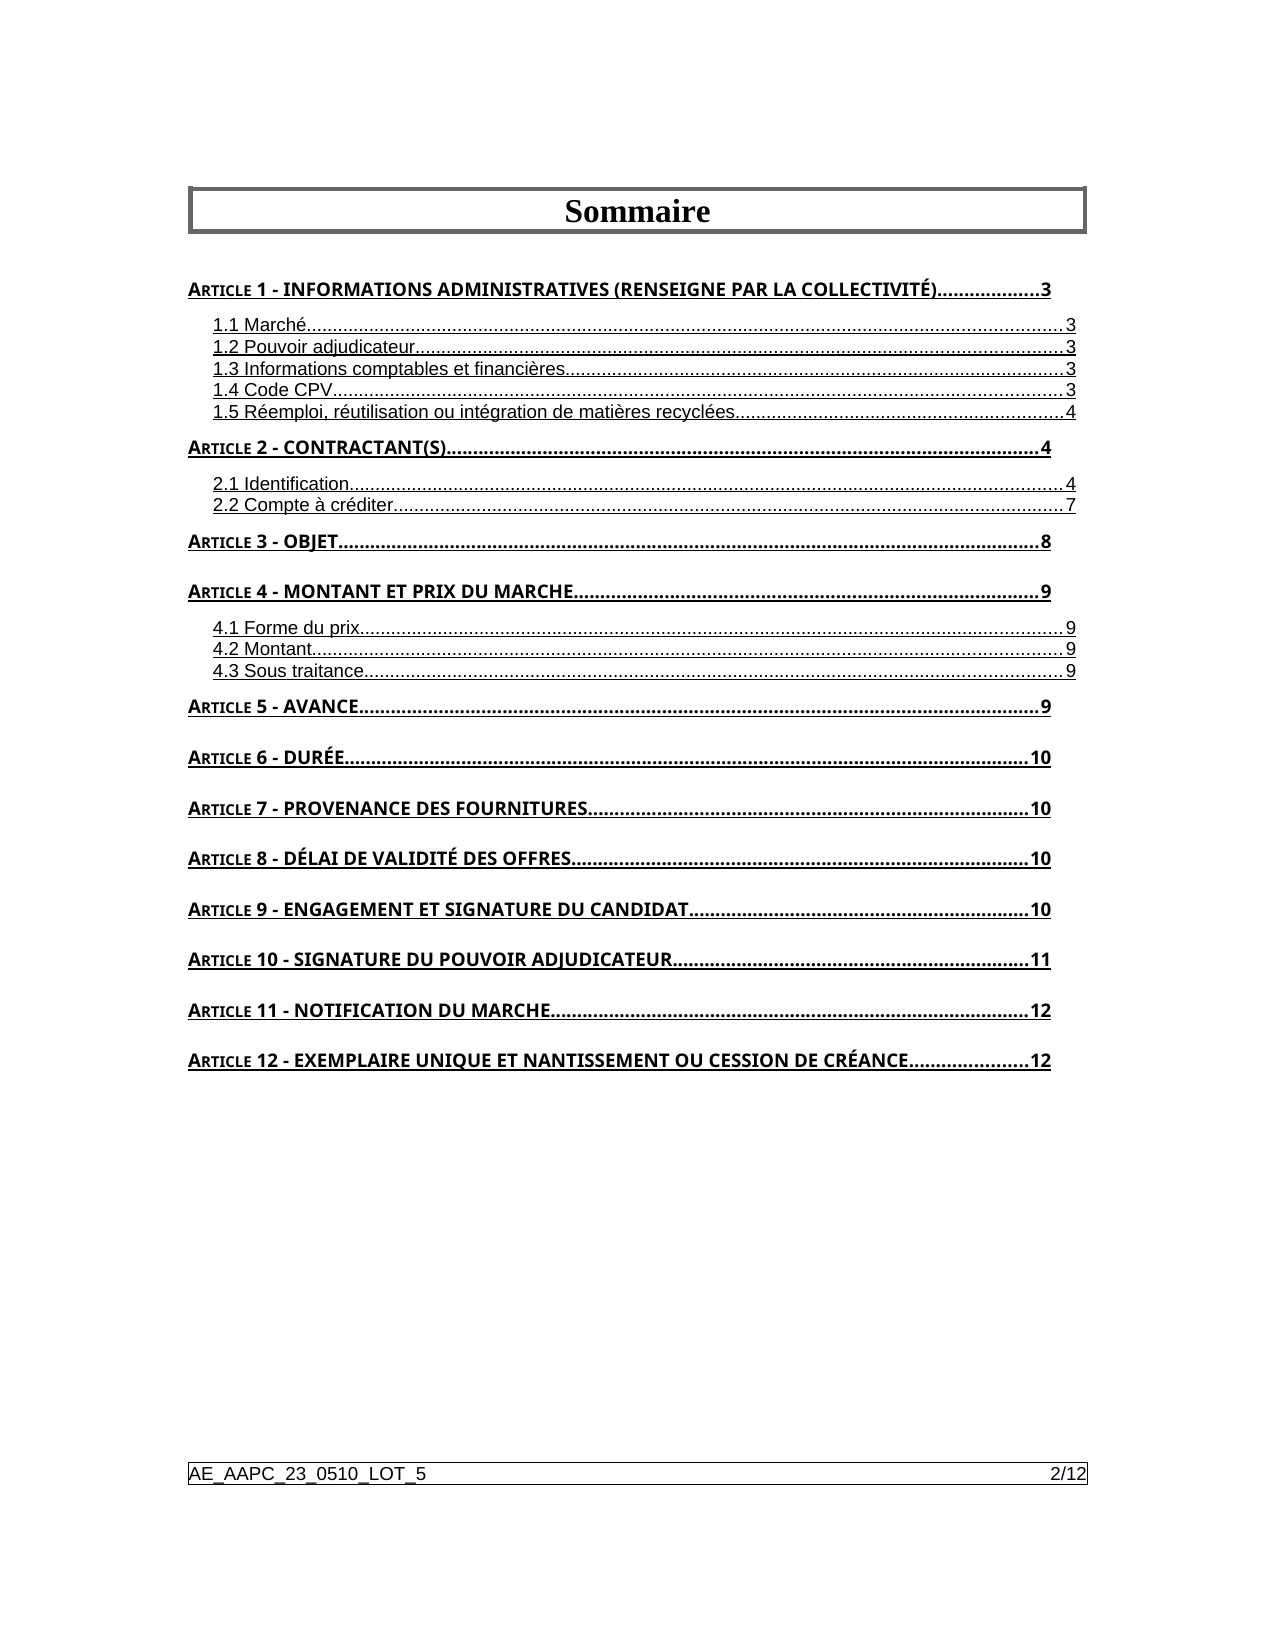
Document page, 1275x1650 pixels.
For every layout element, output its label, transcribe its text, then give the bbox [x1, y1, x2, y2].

text Article 11 - NOTIFICATION DU MARCHE 12 [188, 997, 1087, 1022]
text Article 2 - CONTRACTANT(S) 4 [188, 434, 1087, 460]
text 2.1 Identification 4 [213, 472, 1087, 494]
subtitle Sommaire [193, 191, 1083, 229]
text 1.1 Marché 3 [213, 314, 1087, 336]
text Article 5 - AVANCE 9 [188, 694, 1087, 719]
text Article 3 - OBJET 8 [188, 528, 1087, 554]
text 4.3 Sous traitance 9 [213, 660, 1087, 681]
text 1.3 Informations comptables et financières 3 [213, 357, 1087, 379]
text Article 6 - DURÉE 10 [188, 744, 1087, 770]
text Article 12 - EXEMPLAIRE UNIQUE ET NANTISSEMENT OU CESSION DE CRÉANCE 12 [188, 1047, 1087, 1073]
text 2.2 Compte à créditer 7 [213, 494, 1087, 516]
text 4.2 Montant 9 [213, 638, 1087, 660]
text 1.4 Code CPV 3 [213, 379, 1087, 400]
text Article 1 - INFORMATIONS ADMINISTRATIVES (RENSEIGNE PAR LA COLLECTIVITÉ) 3 [188, 276, 1087, 302]
text 1.2 Pouvoir adjudicateur 3 [213, 336, 1087, 357]
text Article 10 - SIGNATURE DU POUVOIR ADJUDICATEUR 11 [188, 946, 1087, 972]
text 4.1 Forme du prix 9 [213, 617, 1087, 638]
text 1.5 Réemploi, réutilisation ou intégration de matières recyclées 4 [213, 400, 1087, 422]
text Article 4 - MONTANT ET PRIX DU MARCHE 9 [188, 579, 1087, 604]
text Article 7 - PROVENANCE DES FOURNITURES 10 [188, 795, 1087, 820]
text Article 9 - ENGAGEMENT ET SIGNATURE DU CANDIDAT 10 [188, 896, 1087, 921]
text Article 8 - DÉLAI DE VALIDITÉ DES OFFRES 10 [188, 845, 1087, 871]
